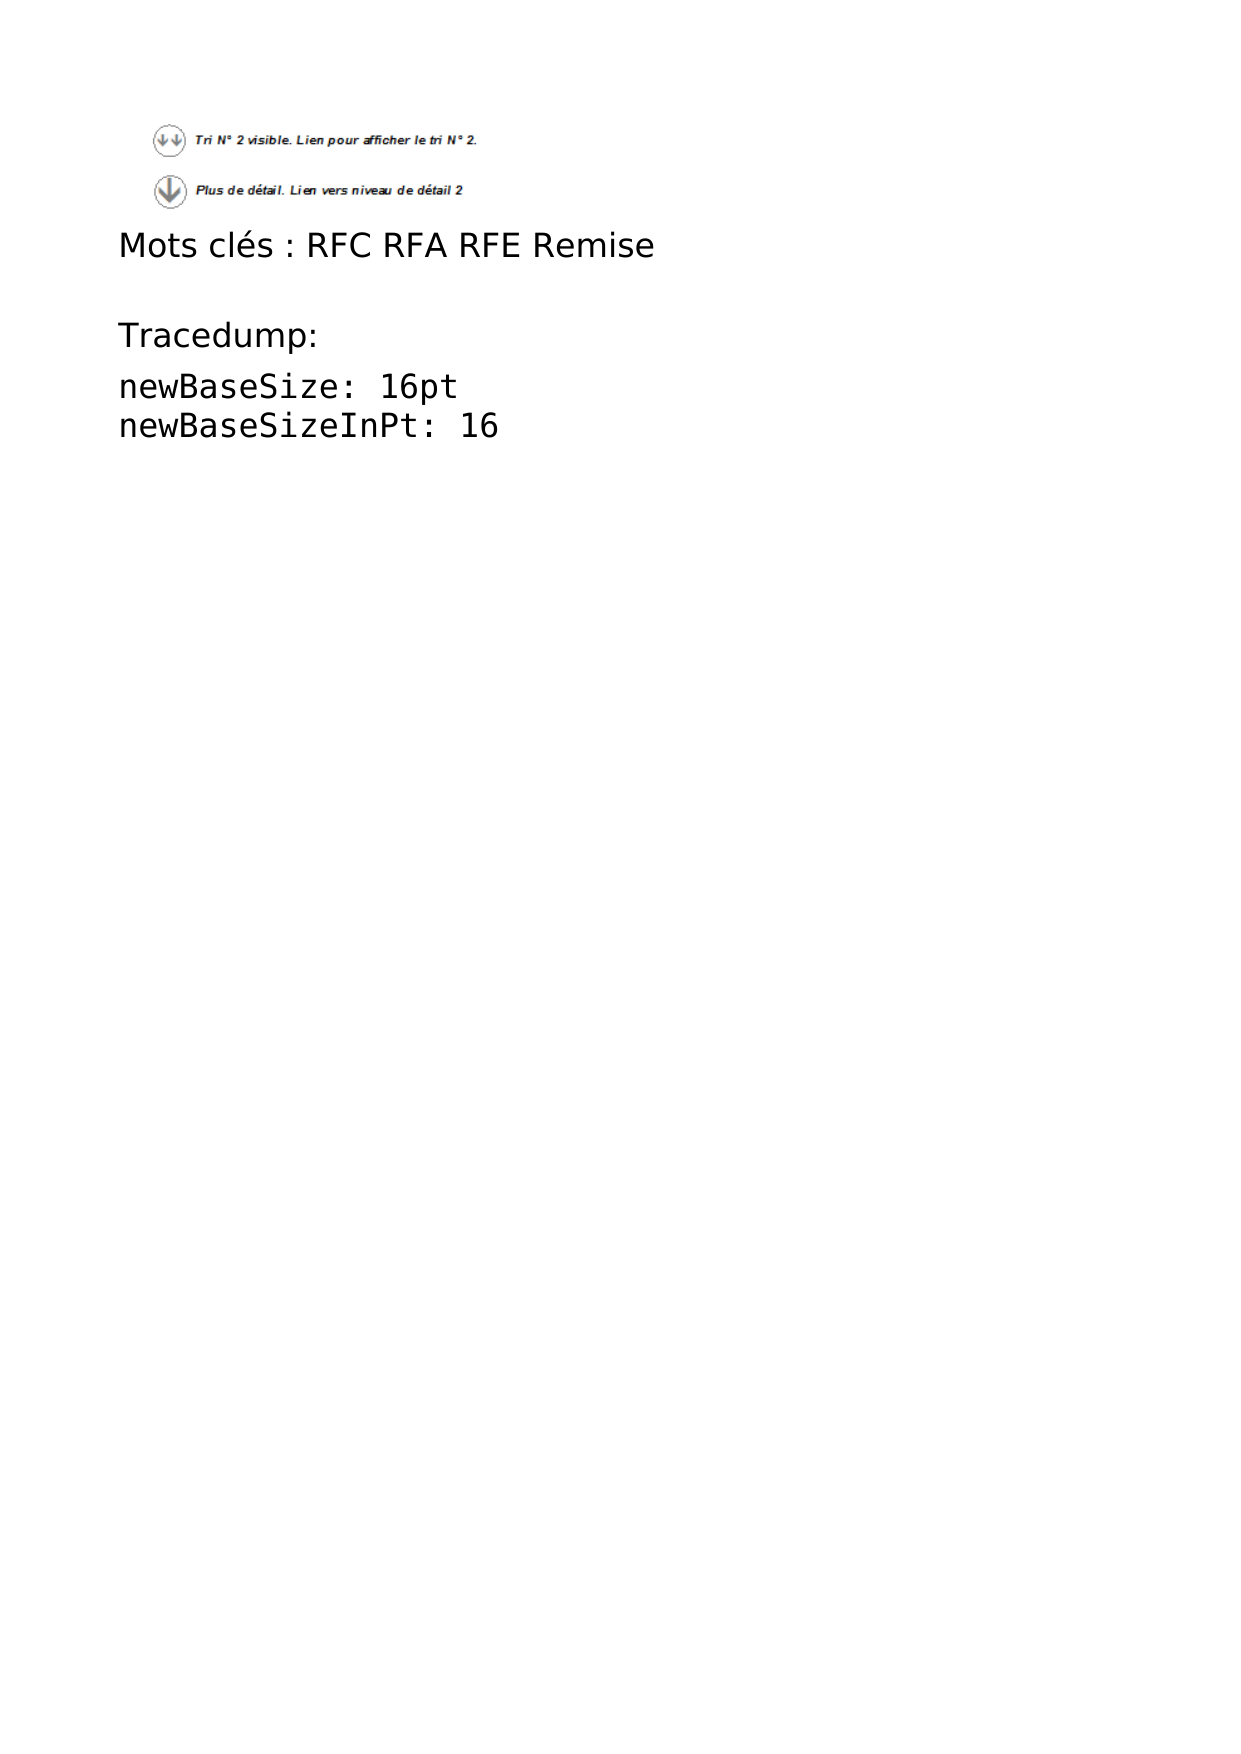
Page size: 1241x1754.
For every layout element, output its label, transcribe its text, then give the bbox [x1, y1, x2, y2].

picture [118, 118, 1123, 162]
picture [118, 170, 1123, 214]
text Mots clés : RFC RFA RFE Remise [118, 226, 1122, 265]
text newBaseSize: 16pt newBaseSizeInPt: 16 [118, 368, 1122, 446]
text Tracedump: [118, 278, 1122, 355]
